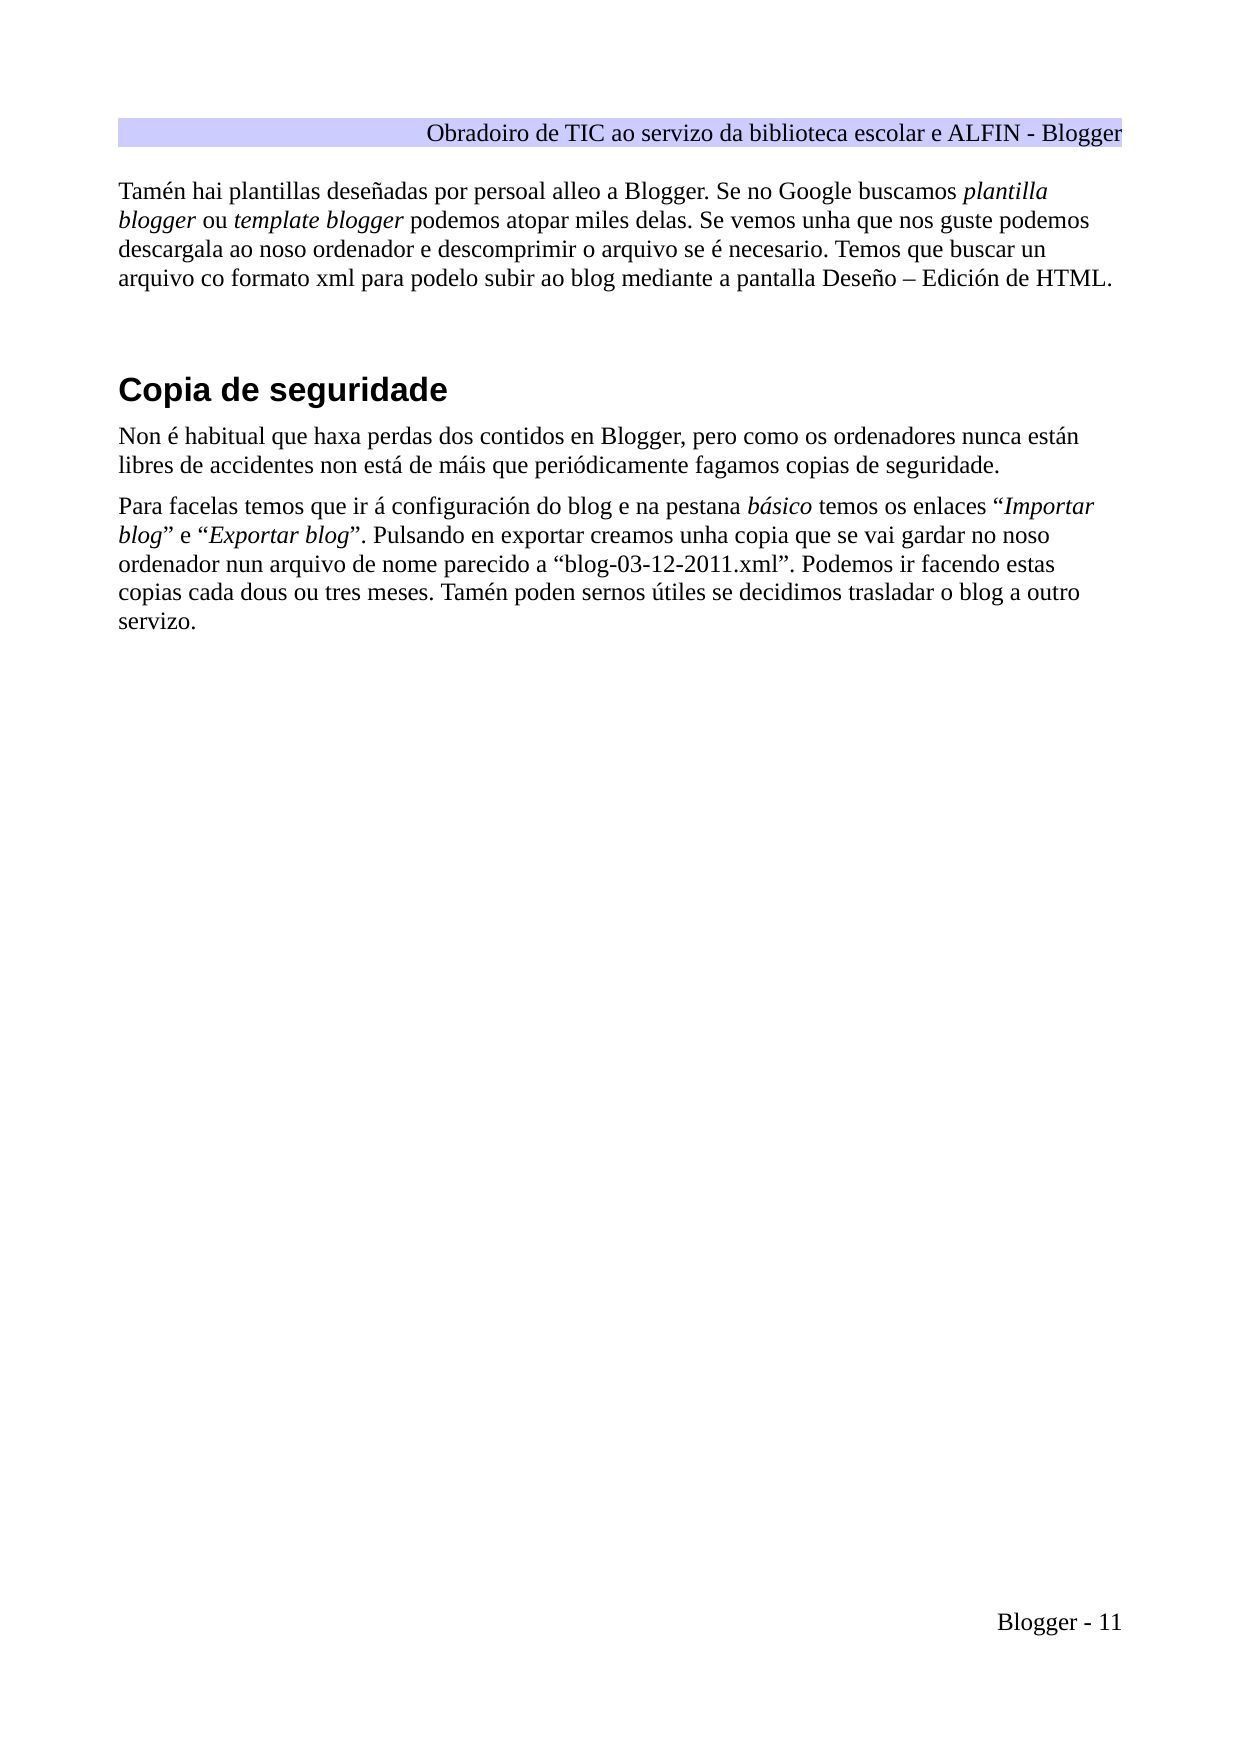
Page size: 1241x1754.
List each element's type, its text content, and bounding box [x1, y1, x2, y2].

text Tamén hai plantillas deseñadas por persoal alleo a Blogger. Se no Google buscamos plantilla blogger ou template blogger podemos atopar miles delas. Se vemos unha que nos guste podemos descargala ao noso ordenador e descomprimir o arquivo se é necesario. Temos que buscar un arquivo co formato xml para podelo subir ao blog mediante a pantalla Deseño – Edición de HTML. [118, 176, 1122, 291]
text Para facelas temos que ir á configuración do blog e na pestana básico temos os enlaces “Importar blog” e “Exportar blog”. Pulsando en exportar creamos unha copia que se vai gardar no noso ordenador nun arquivo de nome parecido a “blog-03-12-2011.xml”. Podemos ir facendo estas copias cada dous ou tres meses. Tamén poden sernos útiles se decidimos trasladar o blog a outro servizo. [118, 491, 1122, 635]
subtitle Copia de seguridade [118, 370, 1122, 409]
text Non é habitual que haxa perdas dos contidos en Blogger, pero como os ordenadores nunca están libres de accidentes non está de máis que periódicamente fagamos copias de seguridade. [118, 421, 1122, 479]
